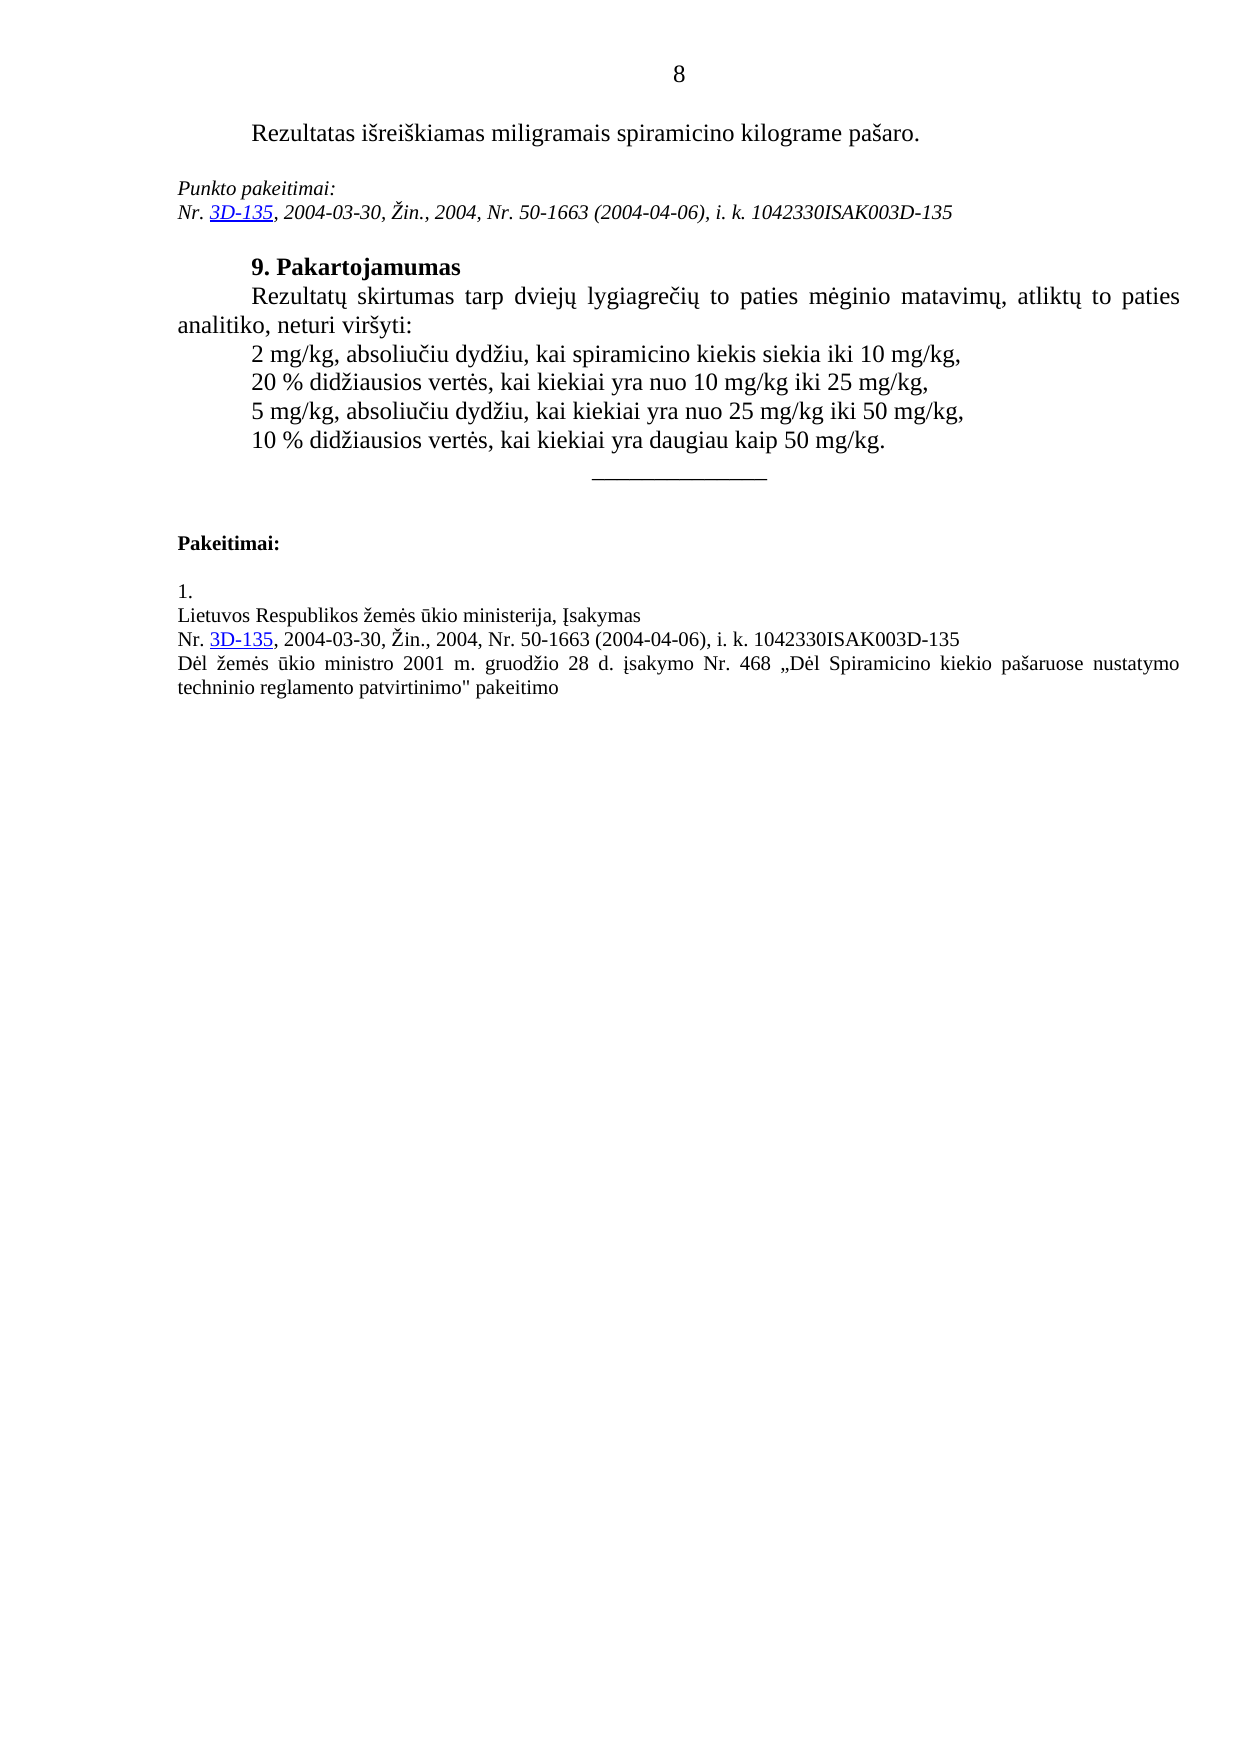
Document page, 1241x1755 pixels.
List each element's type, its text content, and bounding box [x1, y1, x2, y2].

text Punkto pakeitimai: [177, 176, 1181, 200]
text 20 % didžiausios vertės, kai kiekiai yra nuo 10 mg/kg iki 25 mg/kg, [177, 367, 1181, 396]
text ______________ [177, 454, 1181, 482]
text Pakeitimai: [177, 531, 1181, 555]
text 9. Pakartojamumas [177, 252, 1181, 281]
text Rezultatas išreiškiamas miligramais spiramicino kilograme pašaro. [177, 118, 1181, 147]
text Dėl žemės ūkio ministro 2001 m. gruodžio 28 d. įsakymo Nr. 468 „Dėl Spiramicino kiekio pašaruose nustatymo techninio reglamento patvirtinimo" pakeitimo [177, 651, 1181, 699]
text Lietuvos Respublikos žemės ūkio ministerija, Įsakymas [177, 603, 1181, 627]
text 1. [177, 579, 1181, 603]
text 10 % didžiausios vertės, kai kiekiai yra daugiau kaip 50 mg/kg. [177, 425, 1181, 454]
text 2 mg/kg, absoliučiu dydžiu, kai spiramicino kiekis siekia iki 10 mg/kg, [177, 339, 1181, 367]
text Rezultatų skirtumas tarp dviejų lygiagrečių to paties mėginio matavimų, atliktų to paties analitiko, neturi viršyti: [177, 281, 1181, 339]
text 5 mg/kg, absoliučiu dydžiu, kai kiekiai yra nuo 25 mg/kg iki 50 mg/kg, [177, 396, 1181, 425]
text Nr. 3D-135, 2004-03-30, Žin., 2004, Nr. 50-1663 (2004-04-06), i. k. 1042330ISAK003D-135 [177, 627, 1181, 651]
text Nr. 3D-135, 2004-03-30, Žin., 2004, Nr. 50-1663 (2004-04-06), i. k. 1042330ISAK003D-135 [177, 200, 1181, 224]
